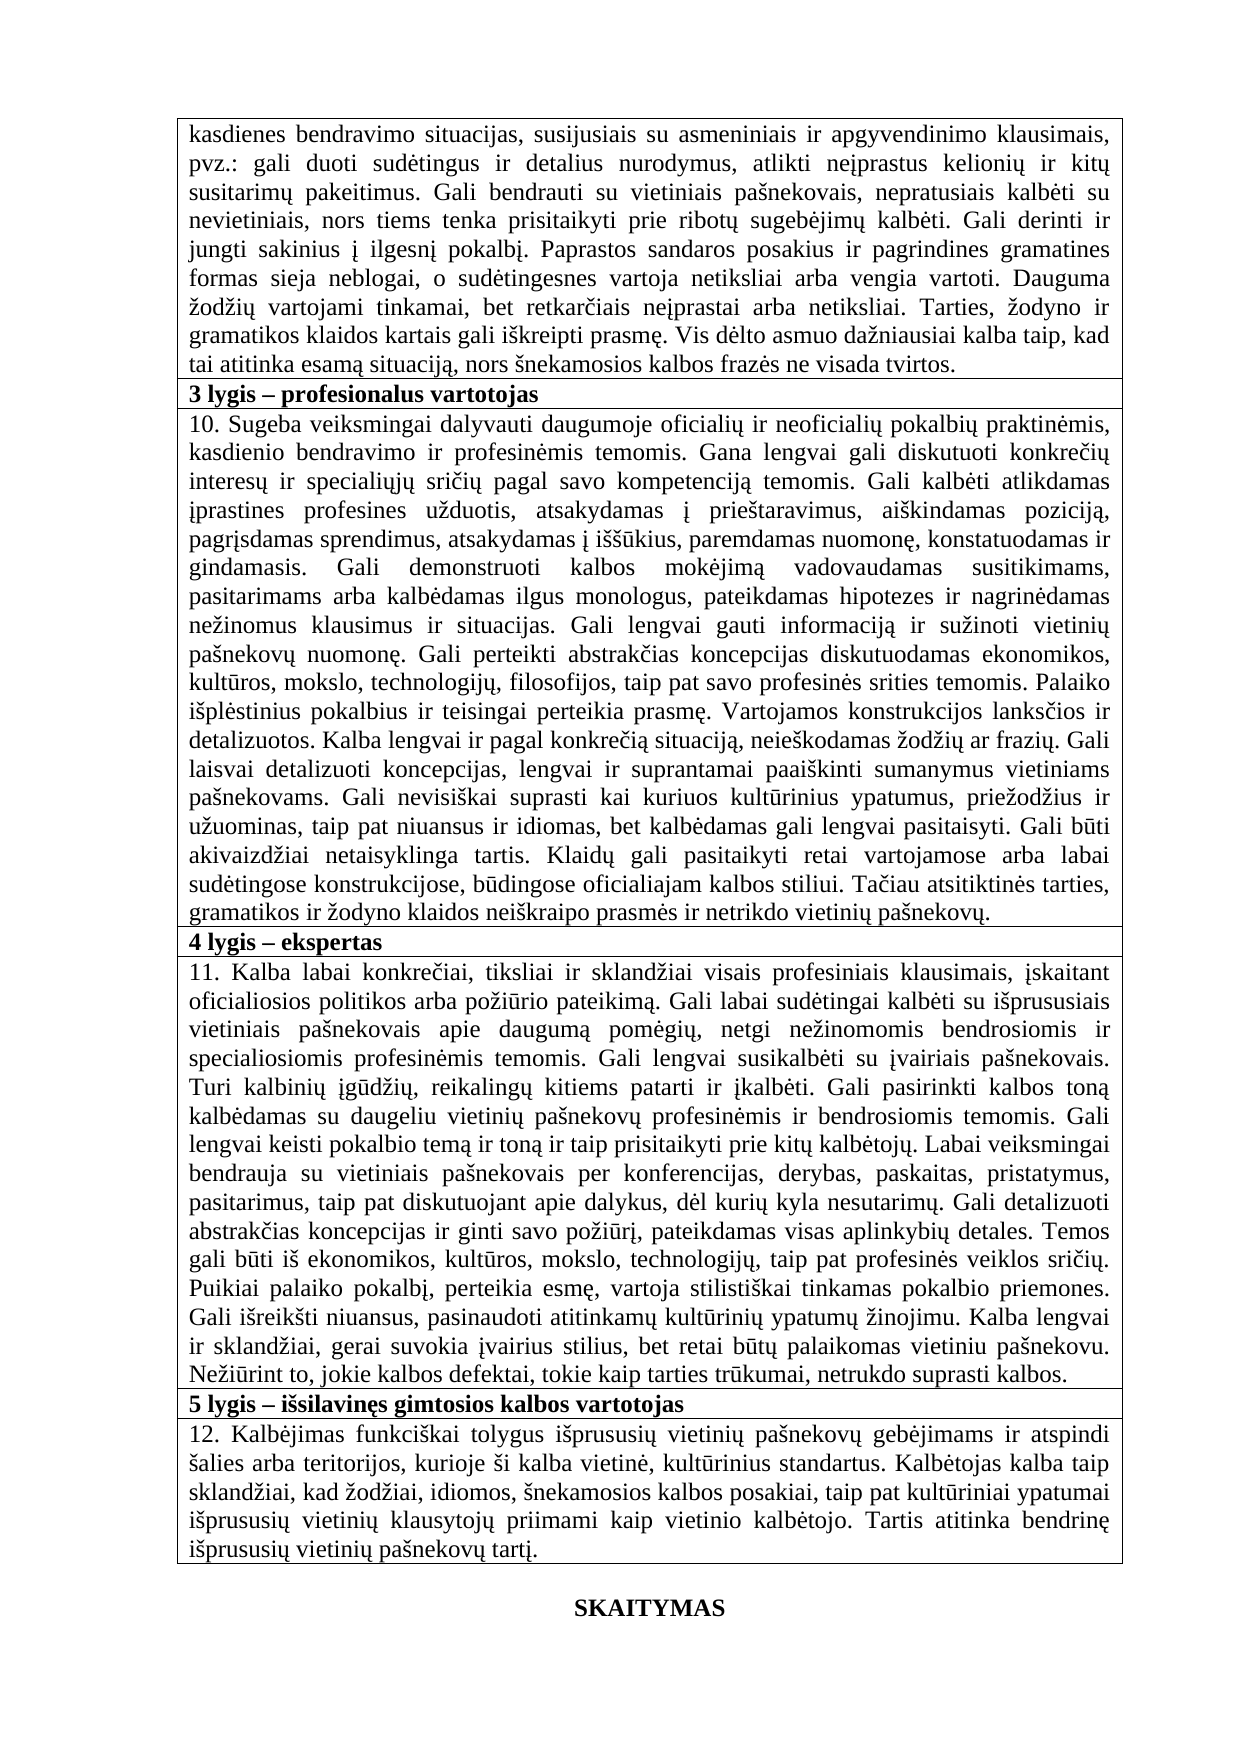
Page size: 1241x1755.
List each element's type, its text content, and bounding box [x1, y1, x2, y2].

table_cell 5 lygis – išsilavinęs gimtosios kalbos vartotojas [178, 1389, 1122, 1418]
table_cell 4 lygis – ekspertas [178, 927, 1122, 956]
text SKAITYMAS [177, 1593, 1122, 1621]
table_cell 11. Kalba labai konkrečiai, tiksliai ir sklandžiai visais profesiniais klausimais, įskaitant oficialiosios politikos arba požiūrio pateikimą. Gali labai sudėtingai kalbėti su išprususiais vietiniais pašnekovais apie daugumą pomėgių, netgi nežinomomis bendrosiomis ir specialiosiomis profesinėmis temomis. Gali lengvai susikalbėti su įvairiais pašnekovais. Turi kalbinių įgūdžių, reikalingų kitiems patarti ir įkalbėti. Gali pasirinkti kalbos toną kalbėdamas su daugeliu vietinių pašnekovų profesinėmis ir bendrosiomis temomis. Gali lengvai keisti pokalbio temą ir toną ir taip prisitaikyti prie kitų kalbėtojų. Labai veiksmingai bendrauja su vietiniais pašnekovais per konferencijas, derybas, paskaitas, pristatymus, pasitarimus, taip pat diskutuojant apie dalykus, dėl kurių kyla nesutarimų. Gali detalizuoti abstrakčias koncepcijas ir ginti savo požiūrį, pateikdamas visas aplinkybių detales. Temos gali būti iš ekonomikos, kultūros, mokslo, technologijų, taip pat profesinės veiklos sričių. Puikiai palaiko pokalbį, perteikia esmę, vartoja stilistiškai tinkamas pokalbio priemones. Gali išreikšti niuansus, pasinaudoti atitinkamų kultūrinių ypatumų žinojimu. Kalba lengvai ir sklandžiai, gerai suvokia įvairius stilius, bet retai būtų palaikomas vietiniu pašnekovu. Nežiūrint to, jokie kalbos defektai, tokie kaip tarties trūkumai, netrukdo suprasti kalbos. [178, 957, 1122, 1388]
table_cell 10. Sugeba veiksmingai dalyvauti daugumoje oficialių ir neoficialių pokalbių praktinėmis, kasdienio bendravimo ir profesinėmis temomis. Gana lengvai gali diskutuoti konkrečių interesų ir specialiųjų sričių pagal savo kompetenciją temomis. Gali kalbėti atlikdamas įprastines profesines užduotis, atsakydamas į prieštaravimus, aiškindamas poziciją, pagrįsdamas sprendimus, atsakydamas į iššūkius, paremdamas nuomonę, konstatuodamas ir gindamasis. Gali demonstruoti kalbos mokėjimą vadovaudamas susitikimams, pasitarimams arba kalbėdamas ilgus monologus, pateikdamas hipotezes ir nagrinėdamas nežinomus klausimus ir situacijas. Gali lengvai gauti informaciją ir sužinoti vietinių pašnekovų nuomonę. Gali perteikti abstrakčias koncepcijas diskutuodamas ekonomikos, kultūros, mokslo, technologijų, filosofijos, taip pat savo profesinės srities temomis. Palaiko išplėstinius pokalbius ir teisingai perteikia prasmę. Vartojamos konstrukcijos lanksčios ir detalizuotos. Kalba lengvai ir pagal konkrečią situaciją, neieškodamas žodžių ar frazių. Gali laisvai detalizuoti koncepcijas, lengvai ir suprantamai paaiškinti sumanymus vietiniams pašnekovams. Gali nevisiškai suprasti kai kuriuos kultūrinius ypatumus, priežodžius ir užuominas, taip pat niuansus ir idiomas, bet kalbėdamas gali lengvai pasitaisyti. Gali būti akivaizdžiai netaisyklinga tartis. Klaidų gali pasitaikyti retai vartojamose arba labai sudėtingose konstrukcijose, būdingose oficialiajam kalbos stiliui. Tačiau atsitiktinės tarties, gramatikos ir žodyno klaidos neiškraipo prasmės ir netrikdo vietinių pašnekovų. [178, 409, 1122, 926]
table_cell 3 lygis – profesionalus vartotojas [178, 379, 1122, 408]
table_cell 12. Kalbėjimas funkciškai tolygus išprususių vietinių pašnekovų gebėjimams ir atspindi šalies arba teritorijos, kurioje ši kalba vietinė, kultūrinius standartus. Kalbėtojas kalba taip sklandžiai, kad žodžiai, idiomos, šnekamosios kalbos posakiai, taip pat kultūriniai ypatumai išprususių vietinių klausytojų priimami kaip vietinio kalbėtojo. Tartis atitinka bendrinę išprususių vietinių pašnekovų tartį. [178, 1419, 1122, 1563]
table_cell kasdienes bendravimo situacijas, susijusiais su asmeniniais ir apgyvendinimo klausimais, pvz.: gali duoti sudėtingus ir detalius nurodymus, atlikti neįprastus kelionių ir kitų susitarimų pakeitimus. Gali bendrauti su vietiniais pašnekovais, nepratusiais kalbėti su nevietiniais, nors tiems tenka prisitaikyti prie ribotų sugebėjimų kalbėti. Gali derinti ir jungti sakinius į ilgesnį pokalbį. Paprastos sandaros posakius ir pagrindines gramatines formas sieja neblogai, o sudėtingesnes vartoja netiksliai arba vengia vartoti. Dauguma žodžių vartojami tinkamai, bet retkarčiais neįprastai arba netiksliai. Tarties, žodyno ir gramatikos klaidos kartais gali iškreipti prasmę. Vis dėlto asmuo dažniausiai kalba taip, kad tai atitinka esamą situaciją, nors šnekamosios kalbos frazės ne visada tvirtos. [178, 119, 1122, 378]
